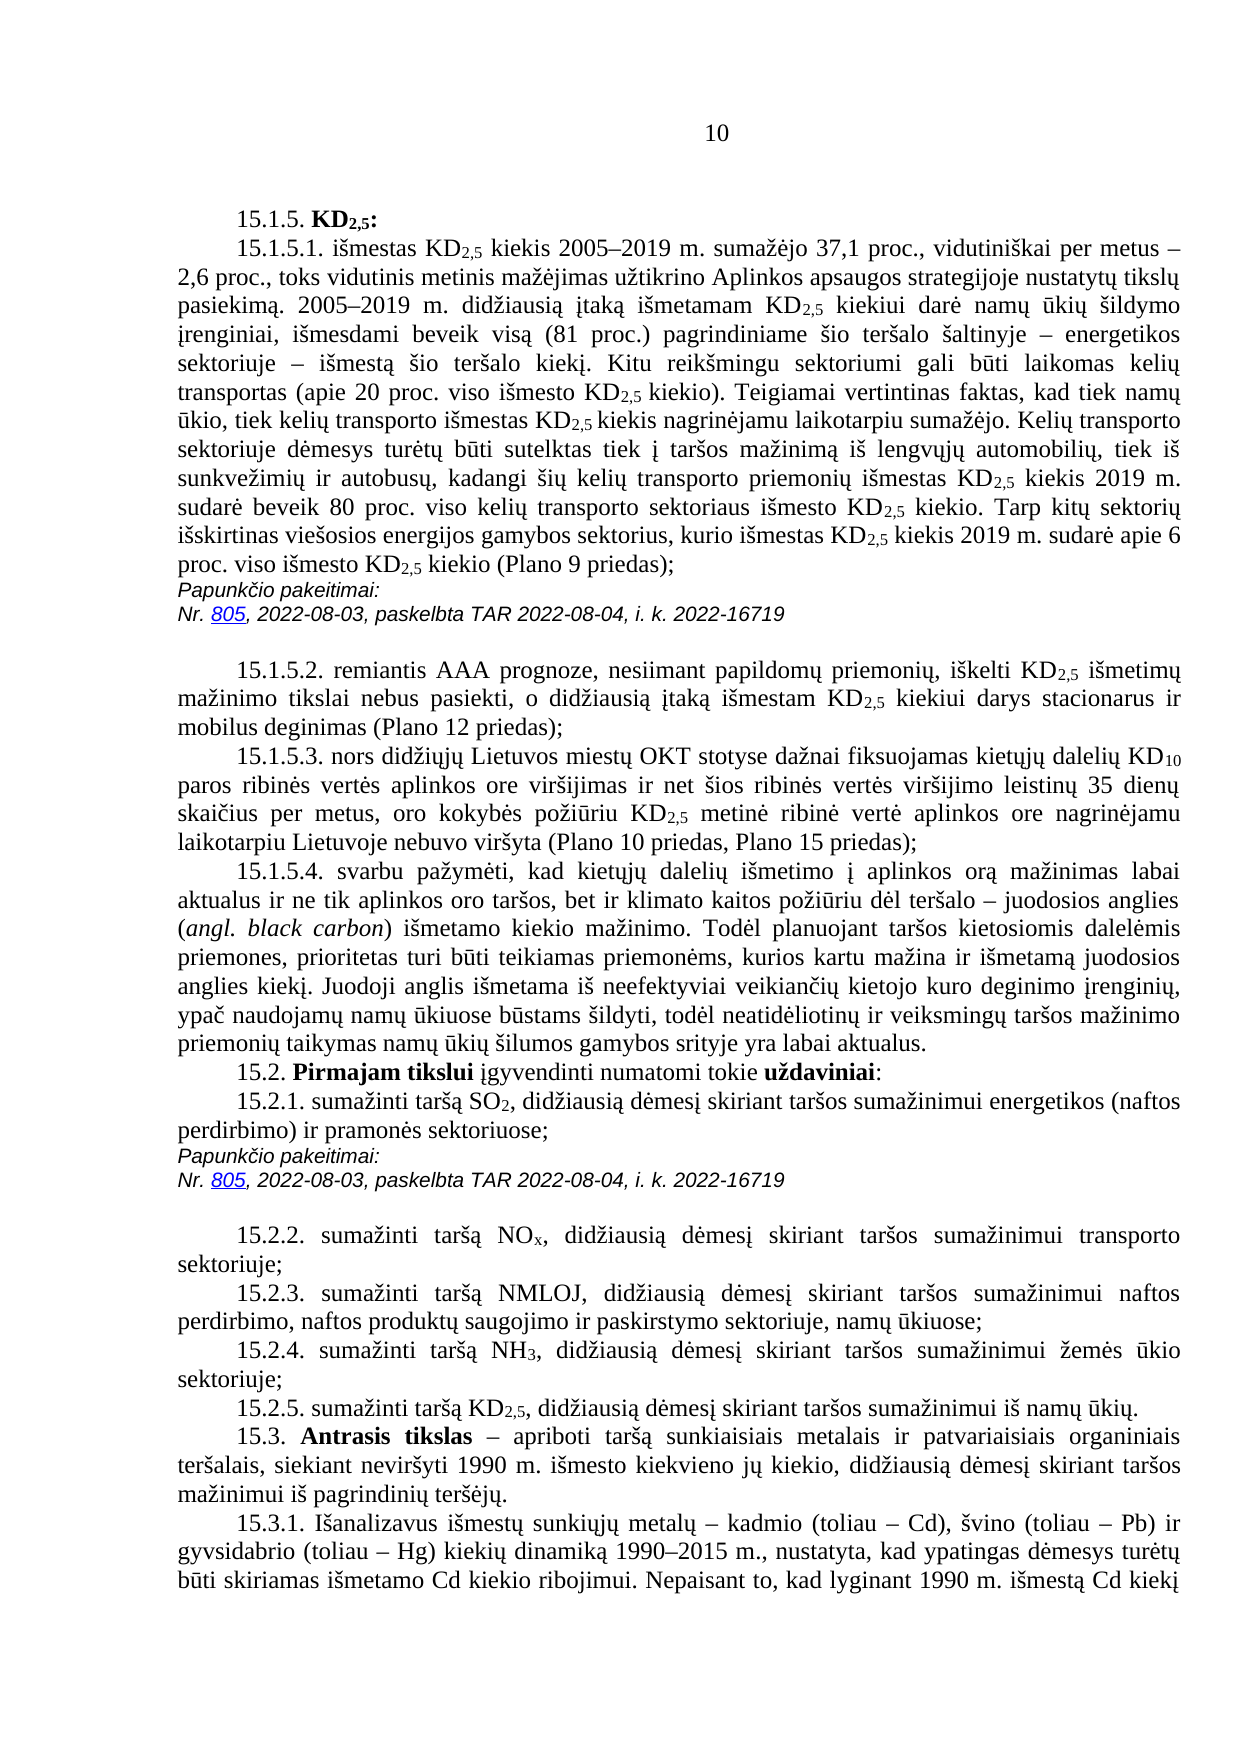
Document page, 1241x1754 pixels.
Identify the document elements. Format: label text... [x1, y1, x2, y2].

text Nr. 805, 2022-08-03, paskelbta TAR 2022-08-04, i. k. 2022-16719 [177, 602, 1181, 626]
text 15.3.1. Išanalizavus išmestų sunkiųjų metalų – kadmio (toliau – Cd), švino (toliau – Pb) ir gyvsidabrio (toliau – Hg) kiekių dinamiką 1990–2015 m., nustatyta, kad ypatingas dėmesys turėtų būti skiriamas išmetamo Cd kiekio ribojimui. Nepaisant to, kad lyginant 1990 m. išmestą Cd kiekį [177, 1508, 1181, 1594]
text 15.2. Pirmajam tikslui įgyvendinti numatomi tokie uždaviniai: [177, 1057, 1181, 1086]
text Nr. 805, 2022-08-03, paskelbta TAR 2022-08-04, i. k. 2022-16719 [177, 1167, 1181, 1191]
text 15.1.5.4. svarbu pažymėti, kad kietųjų dalelių išmetimo į aplinkos orą mažinimas labai aktualus ir ne tik aplinkos oro taršos, bet ir klimato kaitos požiūriu dėl teršalo – juodosios anglies (angl. black carbon) išmetamo kiekio mažinimo. Todėl planuojant taršos kietosiomis dalelėmis priemones, prioritetas turi būti teikiamas priemonėms, kurios kartu mažina ir išmetamą juodosios anglies kiekį. Juodoji anglis išmetama iš neefektyviai veikiančių kietojo kuro deginimo įrenginių, ypač naudojamų namų ūkiuose būstams šildyti, todėl neatidėliotinų ir veiksmingų taršos mažinimo priemonių taikymas namų ūkių šilumos gamybos srityje yra labai aktualus. [177, 856, 1181, 1057]
text 15.1.5.2. remiantis AAA prognoze, nesiimant papildomų priemonių, iškelti KD2,5 išmetimų mažinimo tikslai nebus pasiekti, o didžiausią įtaką išmestam KD2,5 kiekiui darys stacionarus ir mobilus deginimas (Plano 12 priedas); [177, 655, 1181, 741]
text 15.2.3. sumažinti taršą NMLOJ, didžiausią dėmesį skiriant taršos sumažinimui naftos perdirbimo, naftos produktų saugojimo ir paskirstymo sektoriuje, namų ūkiuose; [177, 1278, 1181, 1335]
text 15.1.5. KD2,5: [177, 204, 1181, 233]
text 15.2.1. sumažinti taršą SO2, didžiausią dėmesį skiriant taršos sumažinimui energetikos (naftos perdirbimo) ir pramonės sektoriuose; [177, 1086, 1181, 1143]
text 15.2.4. sumažinti taršą NH3, didžiausią dėmesį skiriant taršos sumažinimui žemės ūkio sektoriuje; [177, 1335, 1181, 1393]
text 15.2.2. sumažinti taršą NOx, didžiausią dėmesį skiriant taršos sumažinimui transporto sektoriuje; [177, 1220, 1181, 1278]
text Papunkčio pakeitimai: [177, 1143, 1181, 1167]
text 15.3. Antrasis tikslas – apriboti taršą sunkiaisiais metalais ir patvariaisiais organiniais teršalais, siekiant neviršyti 1990 m. išmesto kiekvieno jų kiekio, didžiausią dėmesį skiriant taršos mažinimui iš pagrindinių teršėjų. [177, 1421, 1181, 1508]
text Papunkčio pakeitimai: [177, 578, 1181, 602]
text 15.1.5.3. nors didžiųjų Lietuvos miestų OKT stotyse dažnai fiksuojamas kietųjų dalelių KD10 paros ribinės vertės aplinkos ore viršijimas ir net šios ribinės vertės viršijimo leistinų 35 dienų skaičius per metus, oro kokybės požiūriu KD2,5 metinė ribinė vertė aplinkos ore nagrinėjamu laikotarpiu Lietuvoje nebuvo viršyta (Plano 10 priedas, Plano 15 priedas); [177, 741, 1181, 856]
text 15.1.5.1. išmestas KD2,5 kiekis 2005–2019 m. sumažėjo 37,1 proc., vidutiniškai per metus – 2,6 proc., toks vidutinis metinis mažėjimas užtikrino Aplinkos apsaugos strategijoje nustatytų tikslų pasiekimą. 2005–2019 m. didžiausią įtaką išmetamam KD2,5 kiekiui darė namų ūkių šildymo įrenginiai, išmesdami beveik visą (81 proc.) pagrindiniame šio teršalo šaltinyje – energetikos sektoriuje – išmestą šio teršalo kiekį. Kitu reikšmingu sektoriumi gali būti laikomas kelių transportas (apie 20 proc. viso išmesto KD2,5 kiekio). Teigiamai vertintinas faktas, kad tiek namų ūkio, tiek kelių transporto išmestas KD2,5 kiekis nagrinėjamu laikotarpiu sumažėjo. Kelių transporto sektoriuje dėmesys turėtų būti sutelktas tiek į taršos mažinimą iš lengvųjų automobilių, tiek iš sunkvežimių ir autobusų, kadangi šių kelių transporto priemonių išmestas KD2,5 kiekis 2019 m. sudarė beveik 80 proc. viso kelių transporto sektoriaus išmesto KD2,5 kiekio. Tarp kitų sektorių išskirtinas viešosios energijos gamybos sektorius, kurio išmestas KD2,5 kiekis 2019 m. sudarė apie 6 proc. viso išmesto KD2,5 kiekio (Plano 9 priedas); [177, 233, 1181, 578]
text 15.2.5. sumažinti taršą KD2,5, didžiausią dėmesį skiriant taršos sumažinimui iš namų ūkių. [177, 1393, 1181, 1421]
